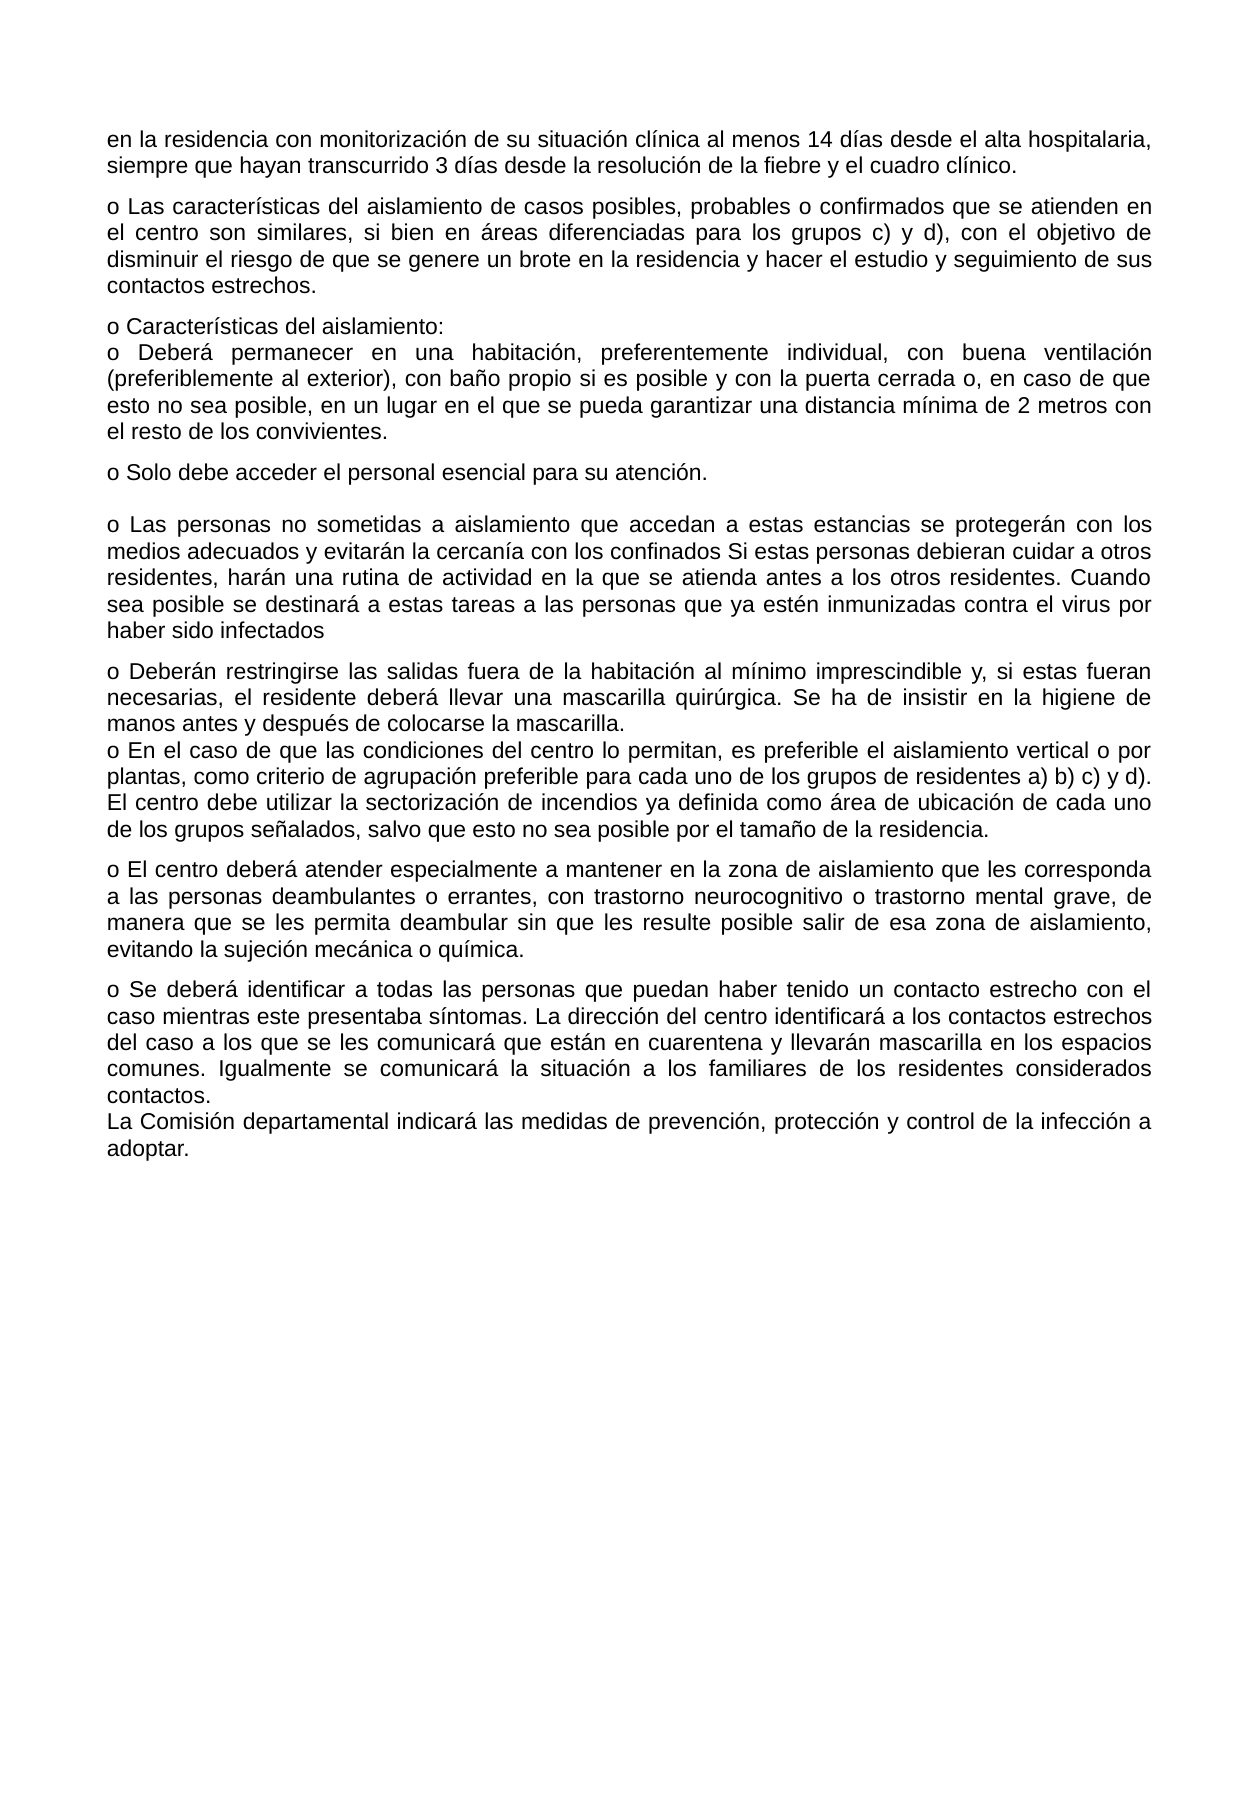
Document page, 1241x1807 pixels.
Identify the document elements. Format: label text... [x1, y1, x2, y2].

text o Deberá permanecer en una habitación, preferentemente individual, con buena ventilación (preferiblemente al exterior), con baño propio si es posible y con la puerta cerrada o, en caso de que esto no sea posible, en un lugar en el que se pueda garantizar una distancia mínima de 2 metros con el resto de los convivientes. [107, 339, 1153, 444]
text o Las personas no sometidas a aislamiento que accedan a estas estancias se protegerán con los medios adecuados y evitarán la cercanía con los confinados Si estas personas debieran cuidar a otros residentes, harán una rutina de actividad en la que se atienda antes a los otros residentes. Cuando sea posible se destinará a estas tareas a las personas que ya estén inmunizadas contra el virus por haber sido infectados [107, 511, 1153, 643]
text o Características del aislamiento: [107, 313, 1153, 339]
text o Deberán restringirse las salidas fuera de la habitación al mínimo imprescindible y, si estas fueran necesarias, el residente deberá llevar una mascarilla quirúrgica. Se ha de insistir en la higiene de manos antes y después de colocarse la mascarilla. [107, 658, 1153, 737]
text en la residencia con monitorización de su situación clínica al menos 14 días desde el alta hospitalaria, siempre que hayan transcurrido 3 días desde la resolución de la fiebre y el cuadro clínico. [107, 126, 1153, 178]
text La Comisión departamental indicará las medidas de prevención, protección y control de la infección a adoptar. [107, 1108, 1153, 1162]
text o En el caso de que las condiciones del centro lo permitan, es preferible el aislamiento vertical o por plantas, como criterio de agrupación preferible para cada uno de los grupos de residentes a) b) c) y d). El centro debe utilizar la sectorización de incendios ya definida como área de ubicación de cada uno de los grupos señalados, salvo que esto no sea posible por el tamaño de la residencia. [107, 737, 1153, 842]
text o Se deberá identificar a todas las personas que puedan haber tenido un contacto estrecho con el caso mientras este presentaba síntomas. La dirección del centro identificará a los contactos estrechos del caso a los que se les comunicará que están en cuarentena y llevarán mascarilla en los espacios comunes. Igualmente se comunicará la situación a los familiares de los residentes considerados contactos. [107, 976, 1153, 1108]
text o Las características del aislamiento de casos posibles, probables o confirmados que se atienden en el centro son similares, si bien en áreas diferenciadas para los grupos c) y d), con el objetivo de disminuir el riesgo de que se genere un brote en la residencia y hacer el estudio y seguimiento de sus contactos estrechos. [107, 193, 1153, 298]
text o El centro deberá atender especialmente a mantener en la zona de aislamiento que les corresponda a las personas deambulantes o errantes, con trastorno neurocognitivo o trastorno mental grave, de manera que se les permita deambular sin que les resulte posible salir de esa zona de aislamiento, evitando la sujeción mecánica o química. [107, 856, 1153, 962]
text o Solo debe acceder el personal esencial para su atención. [107, 459, 1153, 485]
